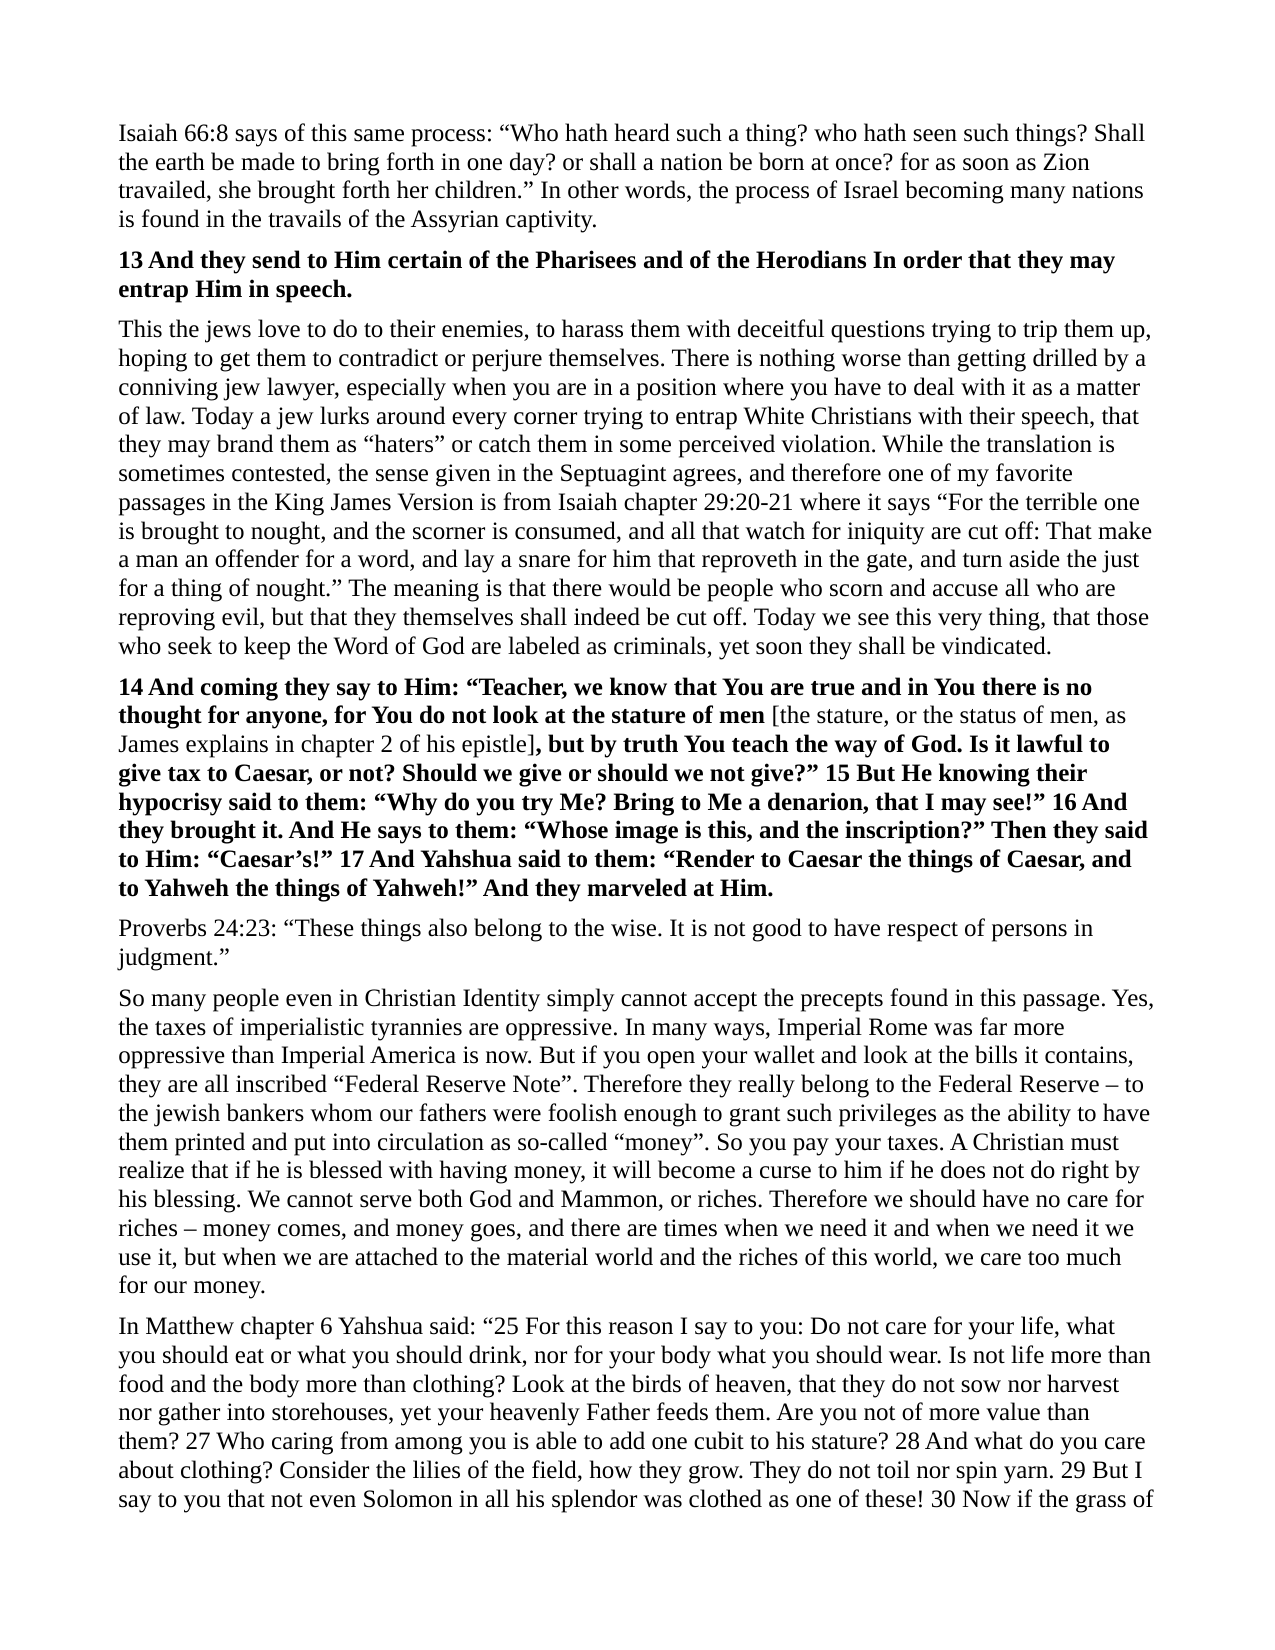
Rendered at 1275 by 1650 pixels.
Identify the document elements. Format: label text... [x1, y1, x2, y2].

text 14 And coming they say to Him: “Teacher, we know that You are true and in You there is no thought for anyone, for You do not look at the stature of men [the stature, or the status of men, as James explains in chapter 2 of his epistle], but by truth You teach the way of God. Is it lawful to give tax to Caesar, or not? Should we give or should we not give?” 15 But He knowing their hypocrisy said to them: “Why do you try Me? Bring to Me a denarion, that I may see!” 16 And they brought it. And He says to them: “Whose image is this, and the inscription?” Then they said to Him: “Caesar’s!” 17 And Yahshua said to them: “Render to Caesar the things of Caesar, and to Yahweh the things of Yahweh!” And they marveled at Him. [118, 672, 1157, 902]
text Isaiah 66:8 says of this same process: “Who hath heard such a thing? who hath seen such things? Shall the earth be made to bring forth in one day? or shall a nation be born at once? for as soon as Zion travailed, she brought forth her children.” In other words, the process of Israel becoming many nations is found in the travails of the Assyrian captivity. [118, 118, 1157, 233]
text Proverbs 24:23: “These things also belong to the wise. It is not good to have respect of persons in judgment.” [118, 913, 1157, 971]
text 13 And they send to Him certain of the Pharisees and of the Herodians In order that they may entrap Him in speech. [118, 245, 1157, 303]
text In Matthew chapter 6 Yahshua said: “25 For this reason I say to you: Do not care for your life, what you should eat or what you should drink, nor for your body what you should wear. Is not life more than food and the body more than clothing? Look at the birds of heaven, that they do not sow nor harvest nor gather into storehouses, yet your heavenly Father feeds them. Are you not of more value than them? 27 Who caring from among you is able to add one cubit to his stature? 28 And what do you care about clothing? Consider the lilies of the field, how they grow. They do not toil nor spin yarn. 29 But I say to you that not even Solomon in all his splendor was clothed as one of these! 30 Now if the grass of [118, 1311, 1157, 1512]
text This the jews love to do to their enemies, to harass them with deceitful questions trying to trip them up, hoping to get them to contradict or perjure themselves. There is nothing worse than getting drilled by a conniving jew lawyer, especially when you are in a position where you have to deal with it as a matter of law. Today a jew lurks around every corner trying to entrap White Christians with their speech, that they may brand them as “haters” or catch them in some perceived violation. While the translation is sometimes contested, the sense given in the Septuagint agrees, and therefore one of my favorite passages in the King James Version is from Isaiah chapter 29:20-21 where it says “For the terrible one is brought to nought, and the scorner is consumed, and all that watch for iniquity are cut off: That make a man an offender for a word, and lay a snare for him that reproveth in the gate, and turn aside the just for a thing of nought.” The meaning is that there would be people who scorn and accuse all who are reproving evil, but that they themselves shall indeed be cut off. Today we see this very thing, that those who seek to keep the Word of God are labeled as criminals, yet soon they shall be vindicated. [118, 314, 1157, 659]
text So many people even in Christian Identity simply cannot accept the precepts found in this passage. Yes, the taxes of imperialistic tyrannies are oppressive. In many ways, Imperial Rome was far more oppressive than Imperial America is now. But if you open your wallet and look at the bills it contains, they are all inscribed “Federal Reserve Note”. Therefore they really belong to the Federal Reserve – to the jewish bankers whom our fathers were foolish enough to grant such privileges as the ability to have them printed and put into circulation as so-called “money”. So you pay your taxes. A Christian must realize that if he is blessed with having money, it will become a curse to him if he does not do right by his blessing. We cannot serve both God and Mammon, or riches. Therefore we should have no care for riches – money comes, and money goes, and there are times when we need it and when we need it we use it, but when we are attached to the material world and the riches of this world, we care too much for our money. [118, 983, 1157, 1299]
